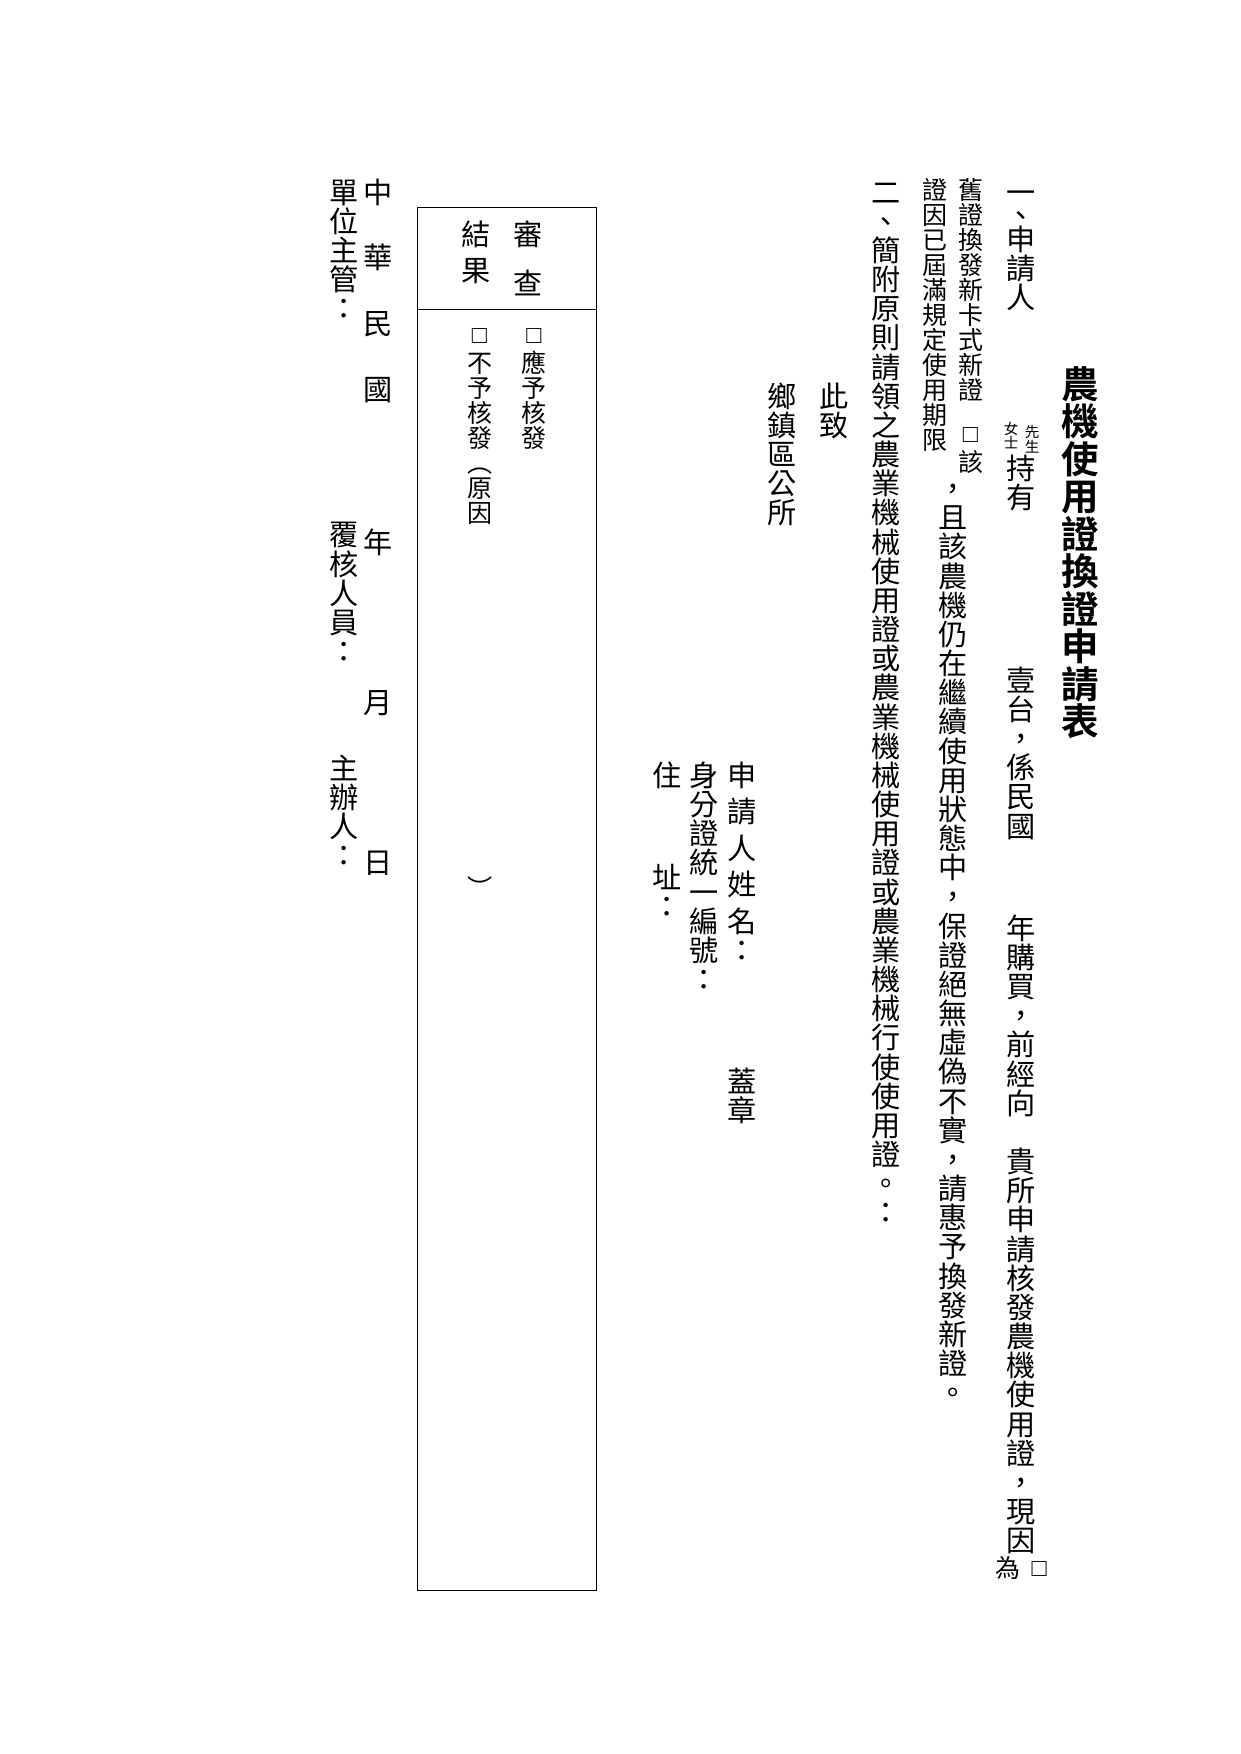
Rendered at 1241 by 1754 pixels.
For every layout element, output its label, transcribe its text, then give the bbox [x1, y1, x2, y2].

text 單位主管： 覆核人員： 主辦人： [331, 591, 356, 778]
text 單位主管： 覆核人員： 主辦人： [331, 535, 356, 604]
text 住 址： [648, 177, 686, 1583]
text 鄉鎮區公所 [761, 177, 813, 1583]
table_cell □應予核發 □不予核發（原因 ） [418, 310, 596, 1590]
text 農機使用證換證申請表 [1053, 177, 1108, 1583]
text 單位主管： 覆核人員： 主辦人： [331, 177, 356, 199]
text 申 請 人 姓 名： 蓋章 [723, 177, 761, 1583]
text 單位主管： 覆核人員： 主辦人： [331, 201, 356, 260]
text 身分證統一編號： [686, 177, 723, 1583]
text 單位主管： 覆核人員： 主辦人： [331, 780, 356, 837]
text 中 華 民 國 年 月 日 [356, 177, 648, 1583]
table_header 審 查 結 果 [418, 208, 596, 309]
text 單位主管： 覆核人員： 主辦人： [331, 262, 356, 522]
text 一、申請人 先生女士持有 壹台，係民國 年購買，前經向 貴所申請核發農機使用證，現因□為舊證換發新卡式新證 □該證因已屆滿規定使用期限，且該農機仍在繼續使用狀態中，保證絕無虛偽不實，請惠予換發新證。 [917, 177, 1053, 1583]
text 二、簡附原則請領之農業機械使用證或農業機械使用證或農業機械行使使用證。： [865, 177, 917, 1583]
text 此致 [813, 177, 865, 1583]
text 單位主管： 覆核人員： 主辦人： [331, 824, 356, 1583]
